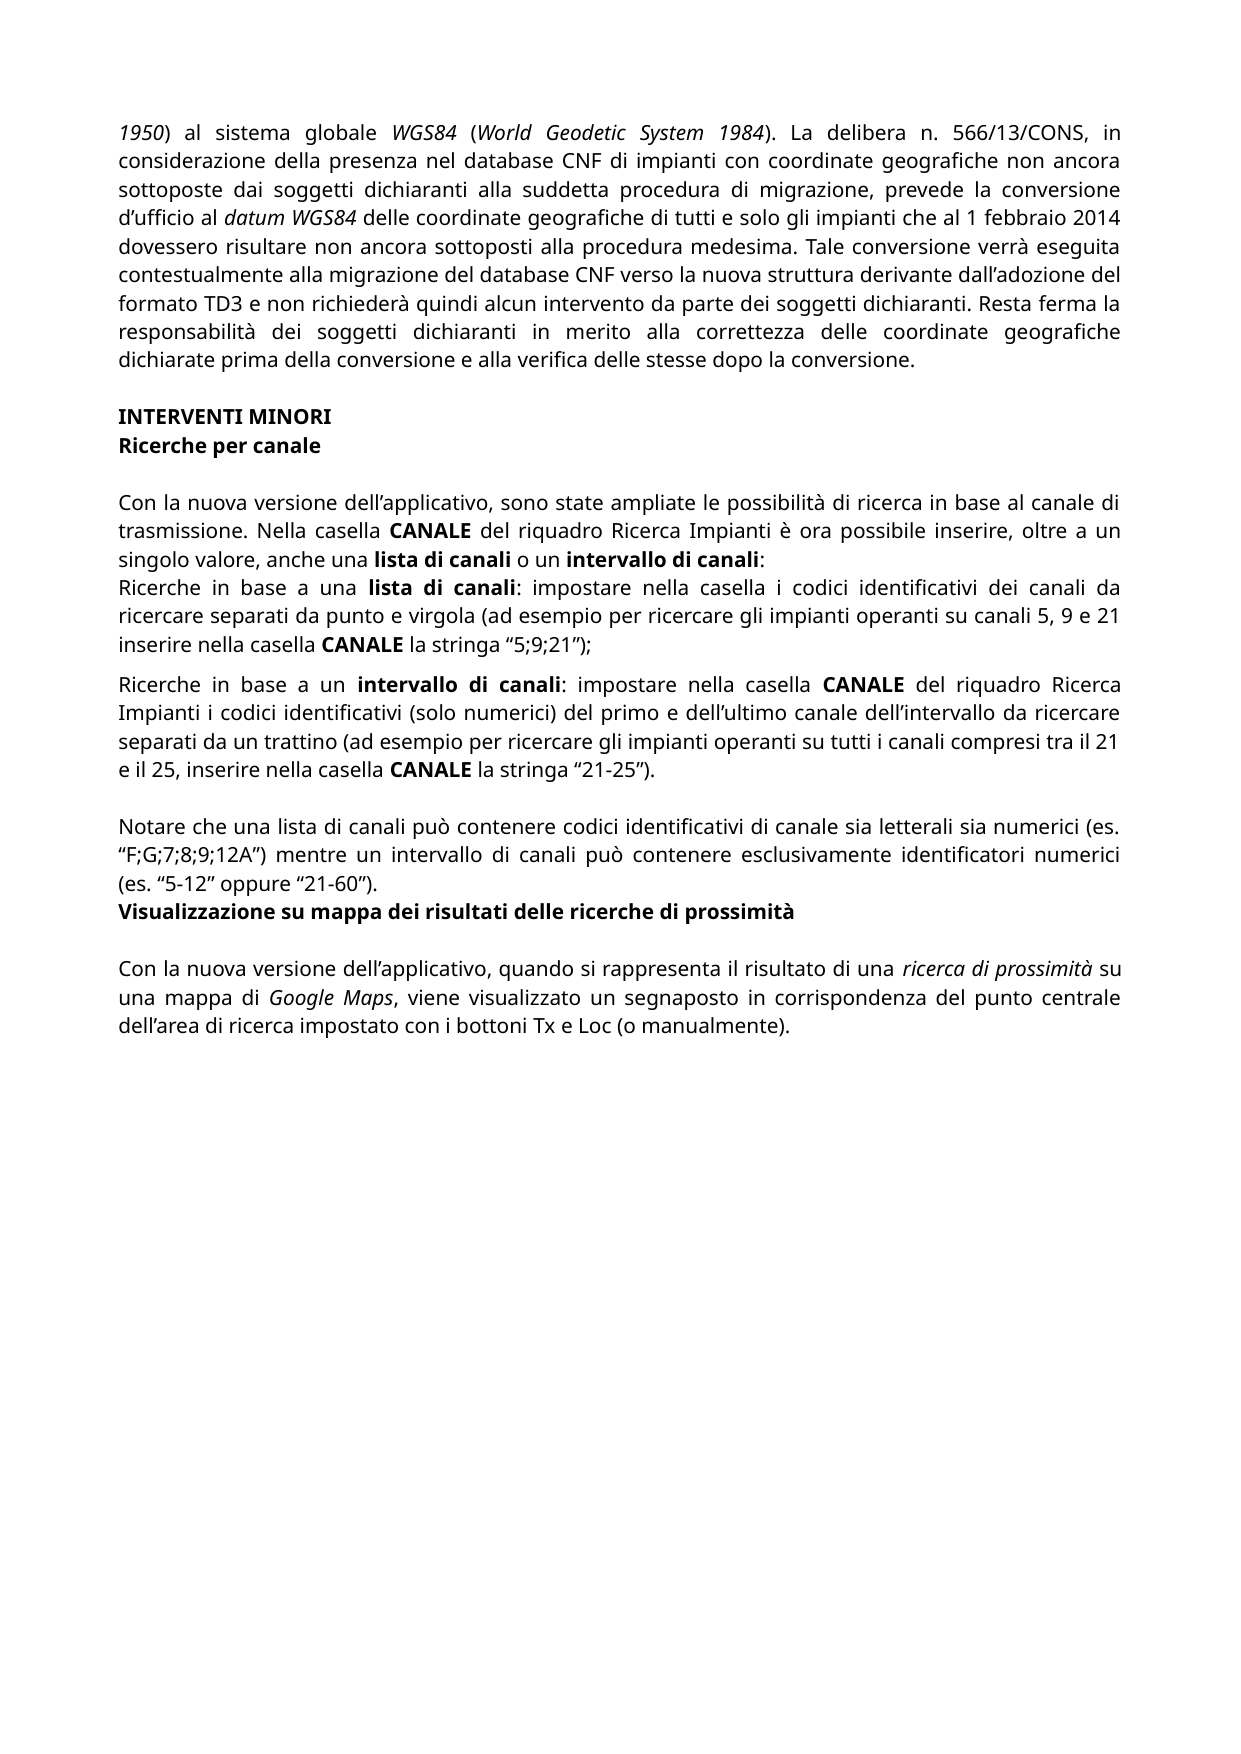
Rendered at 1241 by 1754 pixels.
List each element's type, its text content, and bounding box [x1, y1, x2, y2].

text Ricerche in base a un intervallo di canali: impostare nella casella CANALE del riquadro Ricerca Impianti i codici identificativi (solo numerici) del primo e dell’ultimo canale dell’intervallo da ricercare separati da un trattino (ad esempio per ricercare gli impianti operanti su tutti i canali compresi tra il 21 e il 25, inserire nella casella CANALE la stringa “21-25”). [118, 670, 1122, 784]
text Ricerche per canale [118, 431, 1122, 459]
text Con la nuova versione dell’applicativo, quando si rappresenta il risultato di una ricerca di prossimità su una mappa di Google Maps, viene visualizzato un segnaposto in corrispondenza del punto centrale dell’area di ricerca impostato con i bottoni Tx e Loc (o manualmente). [118, 954, 1122, 1040]
text INTERVENTI MINORI [118, 402, 1122, 431]
text Notare che una lista di canali può contenere codici identificativi di canale sia letterali sia numerici (es. “F;G;7;8;9;12A”) mentre un intervallo di canali può contenere esclusivamente identificatori numerici (es. “5-12” oppure “21-60”). [118, 812, 1122, 897]
text Con la nuova versione dell’applicativo, sono state ampliate le possibilità di ricerca in base al canale di trasmissione. Nella casella CANALE del riquadro Ricerca Impianti è ora possibile inserire, oltre a un singolo valore, anche una lista di canali o un intervallo di canali: [118, 488, 1122, 573]
text Visualizzazione su mappa dei risultati delle ricerche di prossimità [118, 897, 1122, 926]
text Ricerche in base a una lista di canali: impostare nella casella i codici identificativi dei canali da ricercare separati da punto e virgola (ad esempio per ricercare gli impianti operanti su canali 5, 9 e 21 inserire nella casella CANALE la stringa “5;9;21”); [118, 573, 1122, 658]
text 1950) al sistema globale WGS84 (World Geodetic System 1984). La delibera n. 566/13/CONS, in considerazione della presenza nel database CNF di impianti con coordinate geografiche non ancora sottoposte dai soggetti dichiaranti alla suddetta procedura di migrazione, prevede la conversione d’ufficio al datum WGS84 delle coordinate geografiche di tutti e solo gli impianti che al 1 febbraio 2014 dovessero risultare non ancora sottoposti alla procedura medesima. Tale conversione verrà eseguita contestualmente alla migrazione del database CNF verso la nuova struttura derivante dall’adozione del formato TD3 e non richiederà quindi alcun intervento da parte dei soggetti dichiaranti. Resta ferma la responsabilità dei soggetti dichiaranti in merito alla correttezza delle coordinate geografiche dichiarate prima della conversione e alla verifica delle stesse dopo la conversione. [118, 118, 1122, 374]
